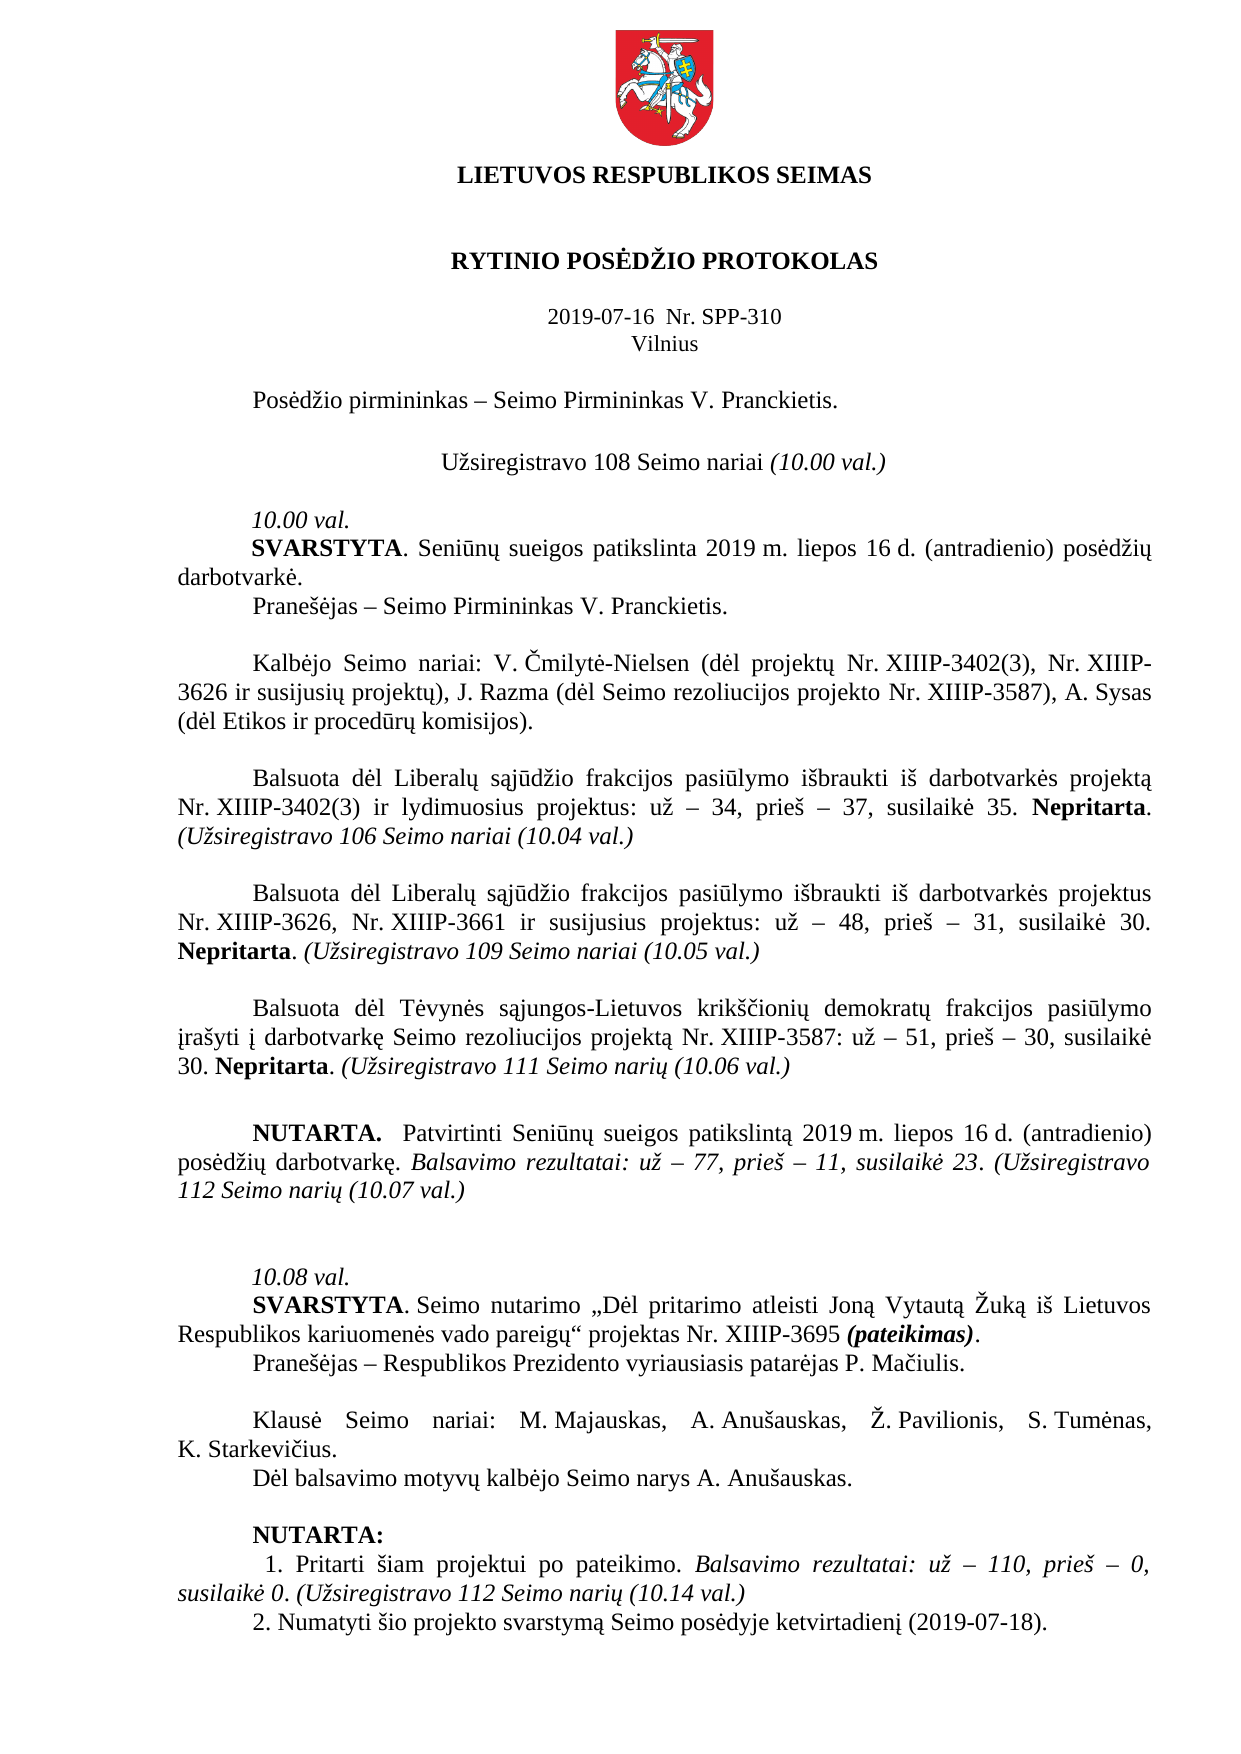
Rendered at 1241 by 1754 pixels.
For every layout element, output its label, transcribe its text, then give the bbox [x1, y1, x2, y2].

text Klausė Seimo nariai: M. Majauskas, A. Anušauskas, Ž. Pavilionis, S. Tumėnas, K. Starkevičius. [177, 1406, 1152, 1463]
text Balsuota dėl Liberalų sąjūdžio frakcijos pasiūlymo išbraukti iš darbotvarkės projektą Nr. XIIIP-3402(3) ir lydimuosius projektus: už – 34, prieš – 37, susilaikė 35. Nepritarta. (Užsiregistravo 106 Seimo nariai (10.04 val.) [177, 763, 1152, 850]
text Pranešėjas – Respublikos Prezidento vyriausiasis patarėjas P. Mačiulis. [177, 1348, 1152, 1377]
text 2. Numatyti šio projekto svarstymą Seimo posėdyje ketvirtadienį (2019-07-18). [177, 1607, 1152, 1636]
text Kalbėjo Seimo nariai: V. Čmilytė-Nielsen (dėl projektų Nr. XIIIP-3402(3), Nr. XIIIP-3626 ir susijusių projektų), J. Razma (dėl Seimo rezoliucijos projekto Nr. XIIIP-3587), A. Sysas (dėl Etikos ir procedūrų komisijos). [177, 648, 1152, 735]
text 10.08 val. [177, 1262, 1152, 1291]
text NUTARTA: [177, 1521, 1152, 1549]
text Užsiregistravo 108 Seimo nariai (10.00 val.) [177, 447, 1152, 476]
text NUTARTA. Patvirtinti Seniūnų sueigos patikslintą 2019 m. liepos 16 d. (antradienio) posėdžių darbotvarkę. Balsavimo rezultatai: už – 77, prieš – 11, susilaikė 23. (Užsiregistravo 112 Seimo narių (10.07 val.) [177, 1118, 1152, 1204]
text Lietuvos Respublikos Seimas [177, 160, 1152, 188]
text Pranešėjas – Seimo Pirmininkas V. Pranckietis. [177, 591, 1152, 620]
text Dėl balsavimo motyvų kalbėjo Seimo narys A. Anušauskas. [177, 1463, 1152, 1492]
text 10.00 val. [177, 505, 1152, 533]
text 1. Pritarti šiam projektui po pateikimo. Balsavimo rezultatai: už – 110, prieš – 0, susilaikė 0. (Užsiregistravo 112 Seimo narių (10.14 val.) [177, 1549, 1152, 1607]
text Balsuota dėl Tėvynės sąjungos-Lietuvos krikščionių demokratų frakcijos pasiūlymo įrašyti į darbotvarkę Seimo rezoliucijos projektą Nr. XIIIP-3587: už – 51, prieš – 30, susilaikė 30. Nepritarta. (Užsiregistravo 111 Seimo narių (10.06 val.) [177, 993, 1152, 1080]
text 2019-07-16 Nr. SPP-310 [177, 303, 1152, 330]
text Vilnius [177, 330, 1152, 356]
text SVARSTYTA. Seniūnų sueigos patikslinta 2019 m. liepos 16 d. (antradienio) posėdžių darbotvarkė. [177, 533, 1152, 591]
text RYTINIO POSĖDŽIO PROTOKOLAS [177, 246, 1152, 275]
text Posėdžio pirmininkas – Seimo Pirmininkas V. Pranckietis. [177, 385, 1152, 414]
text SVARSTYTA. Seimo nutarimo „Dėl pritarimo atleisti Joną Vytautą Žuką iš Lietuvos Respublikos kariuomenės vado pareigų“ projektas Nr. XIIIP-3695 (pateikimas). [177, 1291, 1152, 1348]
text Balsuota dėl Liberalų sąjūdžio frakcijos pasiūlymo išbraukti iš darbotvarkės projektus Nr. XIIIP-3626, Nr. XIIIP-3661 ir susijusius projektus: už – 48, prieš – 31, susilaikė 30. Nepritarta. (Užsiregistravo 109 Seimo nariai (10.05 val.) [177, 878, 1152, 965]
